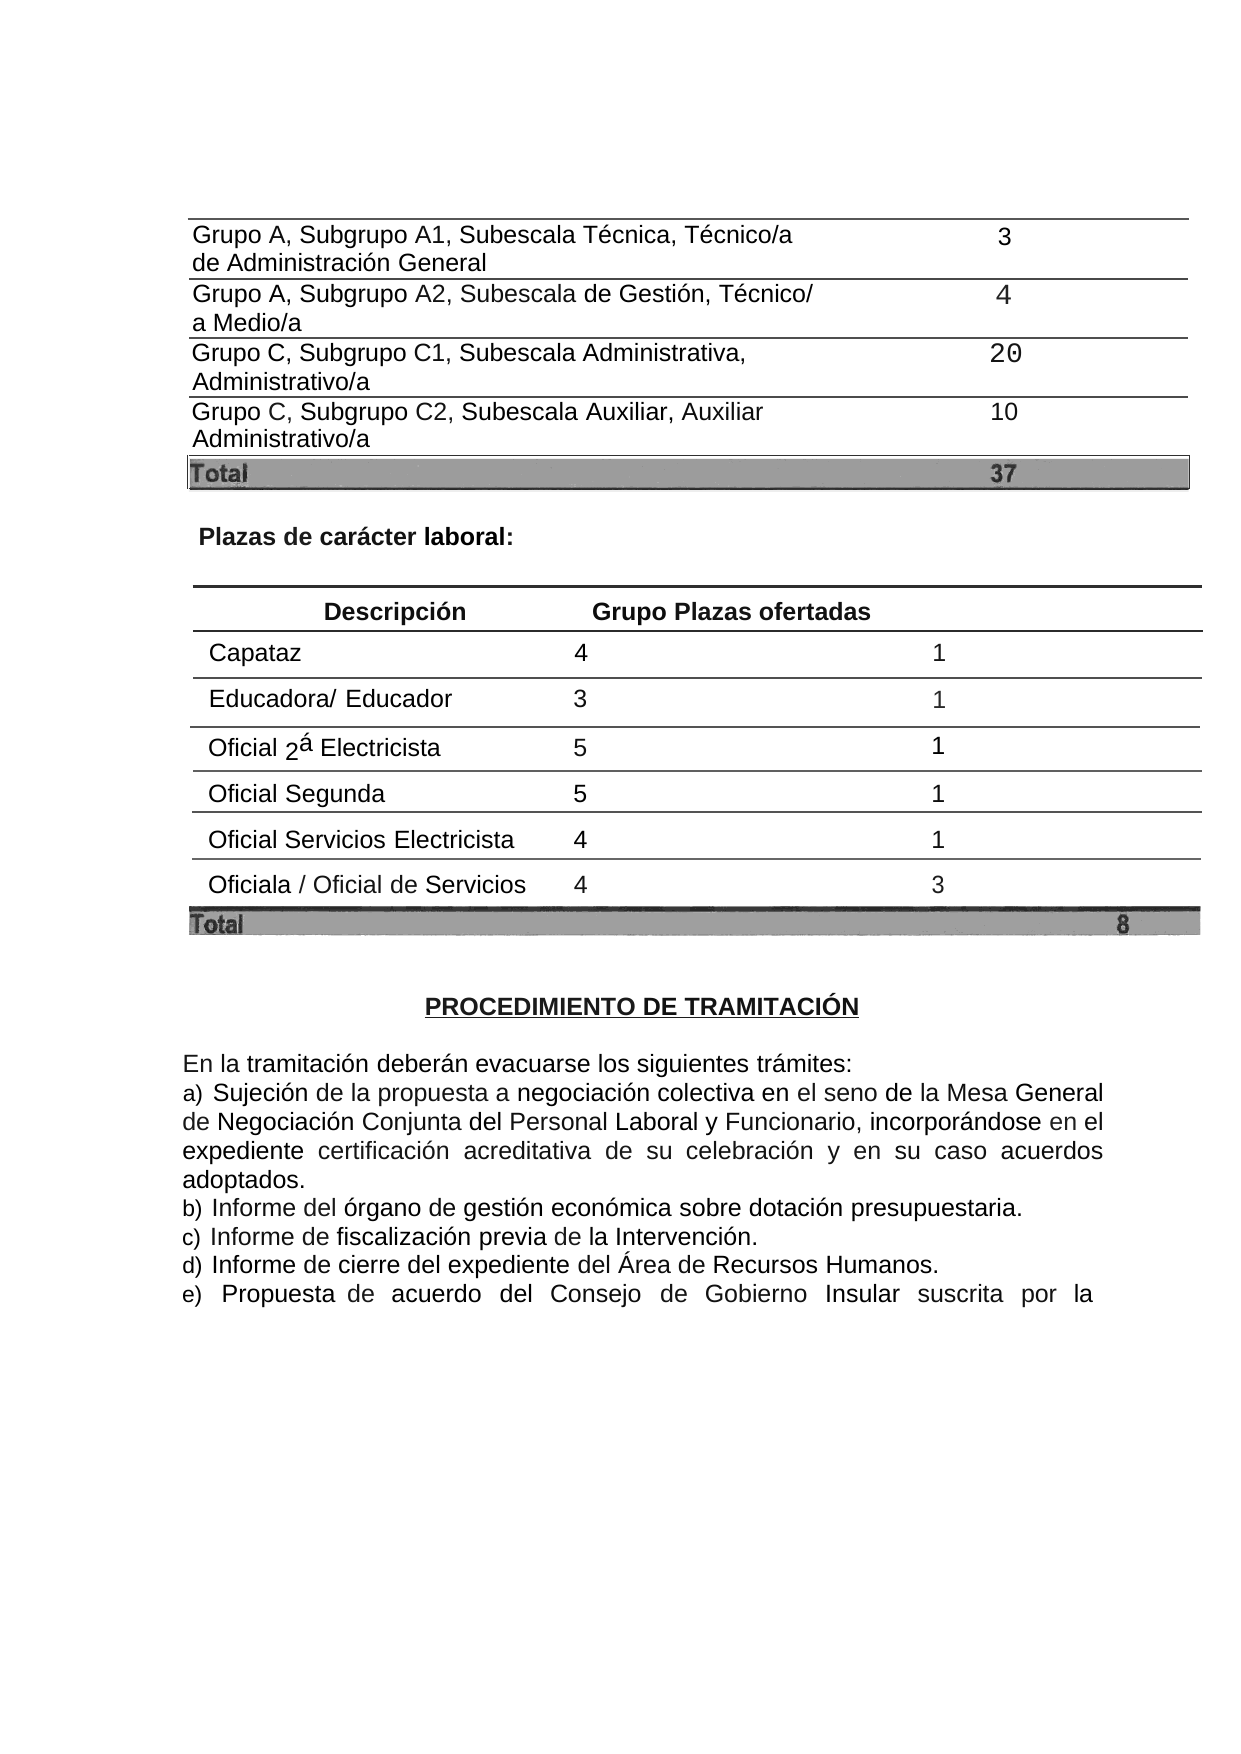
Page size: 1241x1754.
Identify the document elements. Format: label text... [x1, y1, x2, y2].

table_cell [899, 489, 967, 581]
table_cell [967, 489, 1189, 581]
table_cell [967, 425, 1189, 455]
table_cell [967, 581, 1189, 626]
table_header [899, 220, 967, 277]
table_cell Oficial Segunda 5 [188, 766, 899, 812]
table_cell [899, 280, 967, 337]
table_cell Educadora/ Educador 3 [188, 673, 899, 721]
table_cell [967, 812, 1189, 859]
table_cell 1 [899, 626, 967, 673]
list Propuesta de acuerdo del Consejo de Gobierno Insular suscrita por la [182, 1279, 1240, 1308]
table_cell Administrativo/a [188, 425, 899, 455]
table_cell Grupo C, Subgrupo C2, Subescala Auxiliar, Auxiliar [188, 396, 899, 425]
table_cell 10 [967, 396, 1189, 425]
table_cell 1 [899, 721, 967, 766]
table_cell Oficial 2á Electricista 5 [188, 721, 899, 766]
table_cell 3 [899, 859, 967, 901]
list Informe de cierre del expediente del Área de Recursos Humanos. [182, 1251, 1240, 1279]
table_cell Plazas de carácter laboral: [188, 489, 899, 581]
table_header 3 [967, 220, 1189, 277]
table_cell [899, 425, 967, 455]
table_cell [899, 339, 967, 396]
table_cell Capataz 4 [188, 626, 899, 673]
table_cell [899, 456, 967, 487]
table_cell [967, 456, 1189, 487]
text En la tramitación deberán evacuarse los siguientes trámites: [182, 1050, 1240, 1078]
table_cell Oficiala / Oficial de Servicios 4 [188, 859, 899, 901]
table_cell [967, 766, 1189, 812]
table_cell Oficial Servicios Electricista 4 [188, 812, 899, 859]
table_cell [967, 626, 1189, 673]
table_cell [188, 456, 899, 487]
text PROCEDIMIENTO DE TRAMITACIÓN [43, 992, 1240, 1021]
table_cell Grupo C, Subgrupo C1, Subescala Administrativa, Administrativo/a [188, 337, 899, 396]
table_cell [899, 398, 967, 425]
table_cell 1 [899, 812, 967, 859]
table_cell Descripción Grupo Plazas ofertadas [188, 581, 899, 626]
list Informe del órgano de gestión económica sobre dotación presupuestaria. [182, 1193, 1240, 1222]
table_cell [967, 673, 1189, 721]
list Informe de fiscalización previa de la Intervención. [182, 1222, 1240, 1251]
table_cell 1 [899, 766, 967, 812]
list Sujeción de la propuesta a negociación colectiva en el seno de la Mesa General de Negociación Conjunta del Personal Laboral y Funcionario, incorporándose en el expediente certificación acreditativa de su celebración y en su caso acuerdos adoptados. [182, 1078, 1104, 1193]
picture [188, 906, 1201, 937]
table_cell [899, 581, 967, 626]
table_header Grupo A, Subgrupo A1, Subescala Técnica, Técnico/a de Administración General [188, 220, 899, 277]
table_cell 4 [967, 278, 1189, 337]
table_cell Grupo A, Subgrupo A2, Subescala de Gestión, Técnico/ a Medio/a [188, 278, 899, 337]
table_cell [967, 721, 1189, 766]
table_cell 1 [899, 673, 967, 721]
table_cell 20 [967, 337, 1189, 396]
table_cell [967, 859, 1189, 901]
